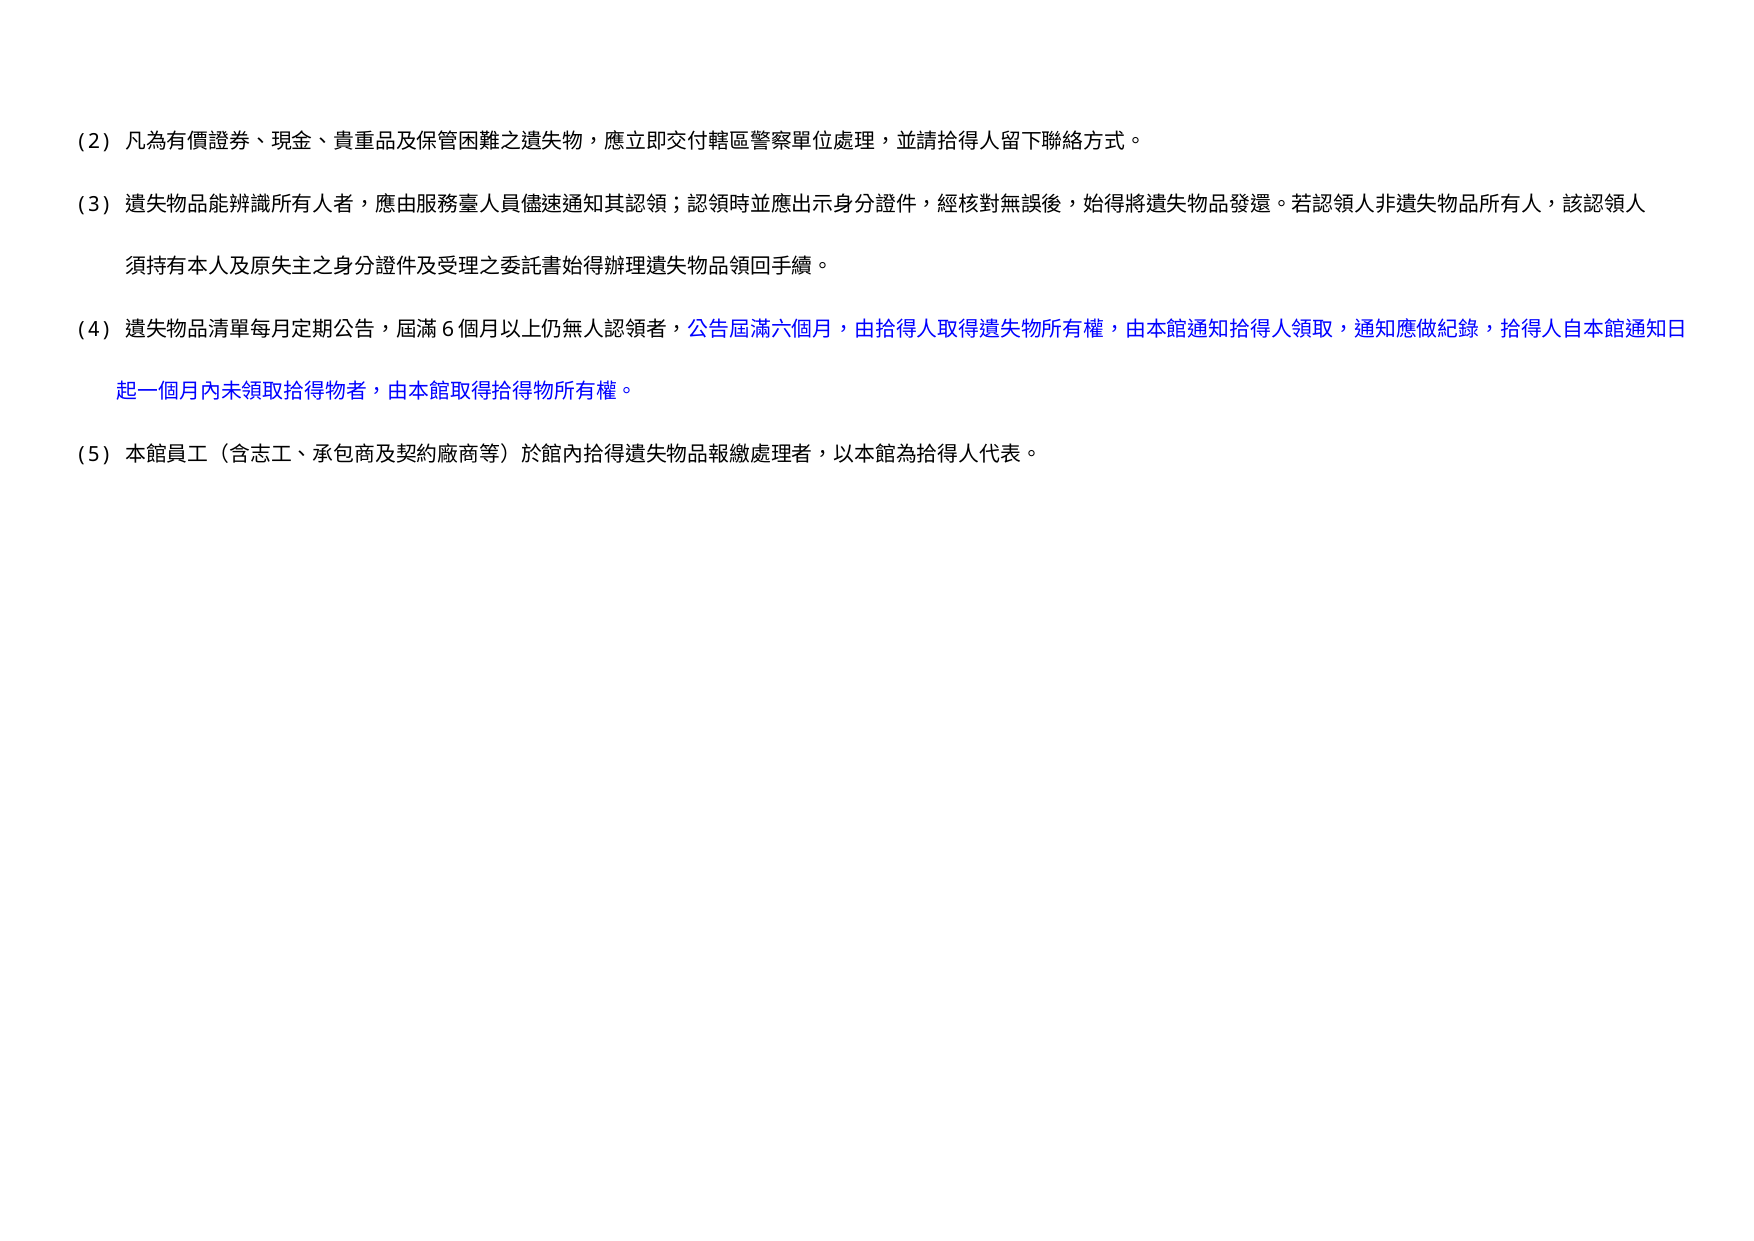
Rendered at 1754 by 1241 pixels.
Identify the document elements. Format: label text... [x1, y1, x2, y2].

text (4) 遺失物品清單每月定期公告，屆滿6個月以上仍無人認領者，公告屆滿六個月，由拾得人取得遺失物所有權，由本館通知拾得人領取，通知應做紀錄，拾得人自本館通知日起一個月內未領取拾得物者，由本館取得拾得物所有權。 [75, 286, 1687, 411]
text 須持有本人及原失主之身分證件及受理之委託書始得辦理遺失物品領回手續。 [75, 223, 1687, 286]
text (2) 凡為有價證券、現金、貴重品及保管困難之遺失物，應立即交付轄區警察單位處理，並請拾得人留下聯絡方式。 [75, 98, 1687, 161]
text (5) 本館員工（含志工、承包商及契約廠商等）於館內拾得遺失物品報繳處理者，以本館為拾得人代表。 [75, 411, 1687, 473]
text (3) 遺失物品能辨識所有人者，應由服務臺人員儘速通知其認領；認領時並應出示身分證件，經核對無誤後，始得將遺失物品發還。若認領人非遺失物品所有人，該認領人 [75, 161, 1687, 223]
